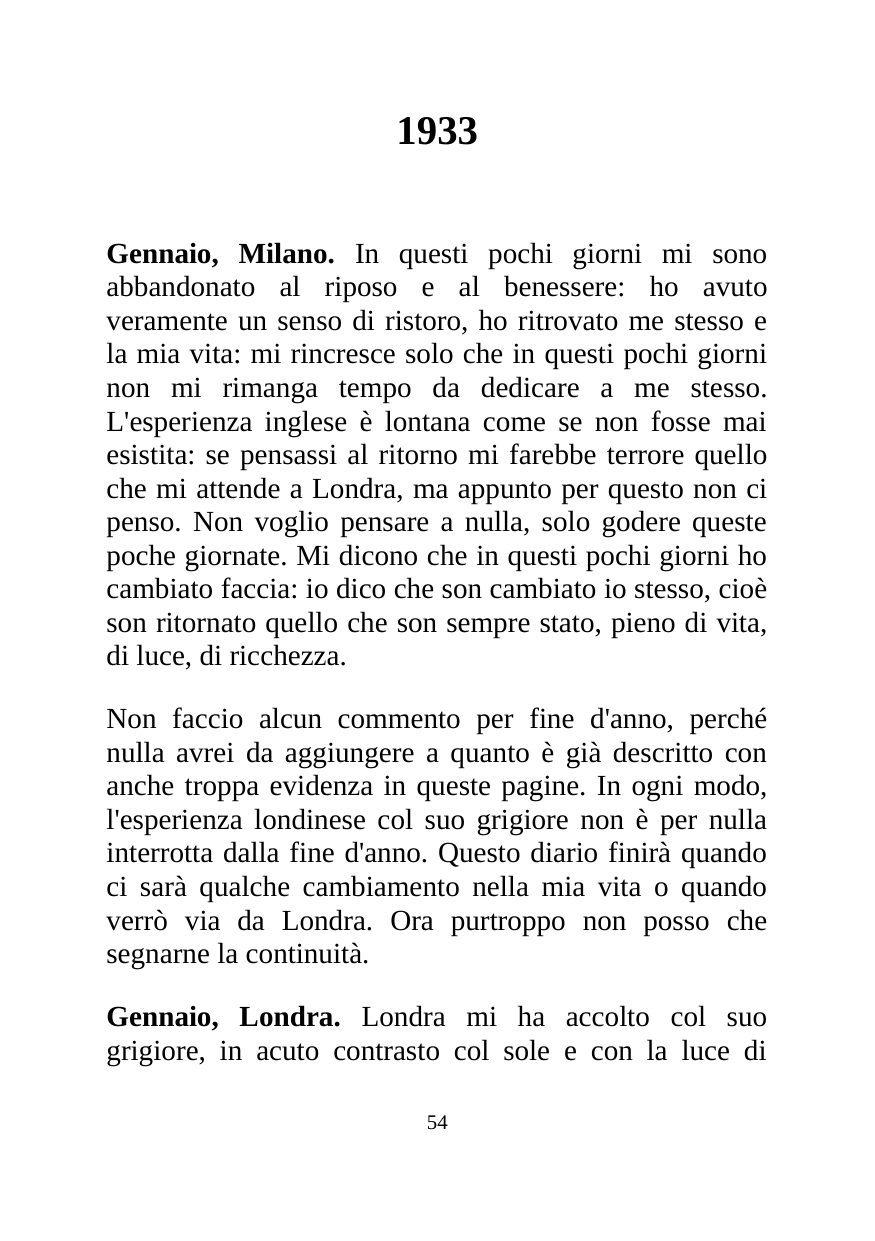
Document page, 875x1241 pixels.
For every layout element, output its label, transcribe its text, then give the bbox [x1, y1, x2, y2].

text Gennaio, Londra. Londra mi ha accolto col suo grigiore, in acuto contrasto col sole e con la luce di [106, 999, 768, 1066]
text Non faccio alcun commento per fine d'anno, perché nulla avrei da aggiungere a quanto è già descritto con anche troppa evidenza in queste pagine. In ogni modo, l'esperienza londinese col suo grigiore non è per nulla interrotta dalla fine d'anno. Questo diario finirà quando ci sarà qualche cambiamento nella mia vita o quando verrò via da Londra. Ora purtroppo non posso che segnarne la continuità. [106, 701, 768, 970]
text Gennaio, Milano. In questi pochi giorni mi sono abbandonato al riposo e al benessere: ho avuto veramente un senso di ristoro, ho ritrovato me stesso e la mia vita: mi rincresce solo che in questi pochi giorni non mi rimanga tempo da dedicare a me stesso. L'esperienza inglese è lontana come se non fosse mai esistita: se pensassi al ritorno mi farebbe terrore quello che mi attende a Londra, ma appunto per questo non ci penso. Non voglio pensare a nulla, solo godere queste poche giornate. Mi dicono che in questi pochi giorni ho cambiato faccia: io dico che son cambiato io stesso, cioè son ritornato quello che son sempre stato, pieno di vita, di luce, di ricchezza. [106, 236, 768, 672]
subtitle 1933 [106, 106, 768, 153]
